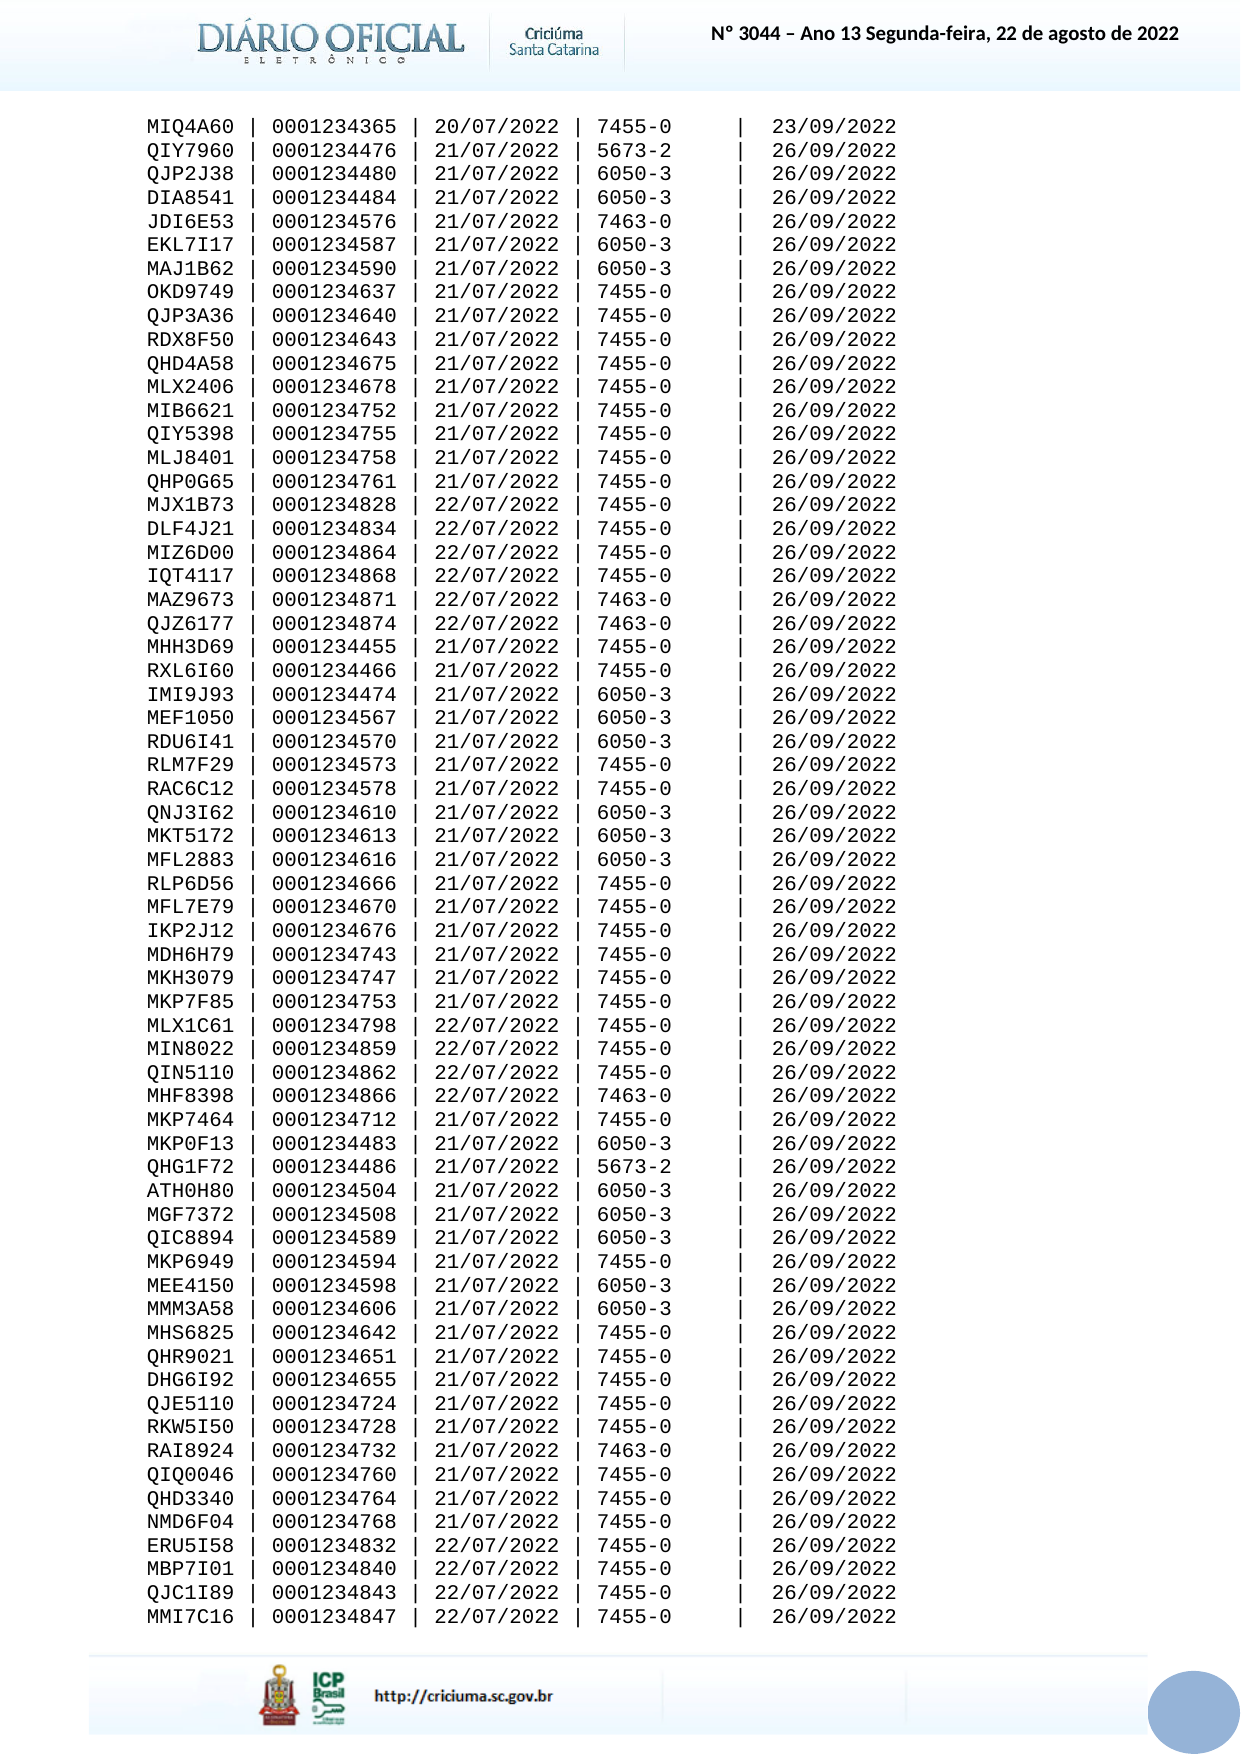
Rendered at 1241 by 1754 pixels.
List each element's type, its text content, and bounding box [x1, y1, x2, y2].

text QIQ0046 | 0001234760 | 21/07/2022 | 7455-0 | 26/09/2022 [59, 1464, 1181, 1487]
text MLX2406 | 0001234678 | 21/07/2022 | 7455-0 | 26/09/2022 [59, 376, 1181, 400]
text IMI9J93 | 0001234474 | 21/07/2022 | 6050-3 | 26/09/2022 [59, 683, 1181, 707]
text MMM3A58 | 0001234606 | 21/07/2022 | 6050-3 | 26/09/2022 [59, 1298, 1181, 1322]
text MKP7464 | 0001234712 | 21/07/2022 | 7455-0 | 26/09/2022 [59, 1109, 1181, 1133]
text MAZ9673 | 0001234871 | 22/07/2022 | 7463-0 | 26/09/2022 [59, 589, 1181, 613]
text RLM7F29 | 0001234573 | 21/07/2022 | 7455-0 | 26/09/2022 [59, 754, 1181, 778]
text MKP0F13 | 0001234483 | 21/07/2022 | 6050-3 | 26/09/2022 [59, 1133, 1181, 1156]
text QIC8894 | 0001234589 | 21/07/2022 | 6050-3 | 26/09/2022 [59, 1227, 1181, 1251]
text IQT4117 | 0001234868 | 22/07/2022 | 7455-0 | 26/09/2022 [59, 565, 1181, 589]
text QNJ3I62 | 0001234610 | 21/07/2022 | 6050-3 | 26/09/2022 [59, 802, 1181, 825]
text ERU5I58 | 0001234832 | 22/07/2022 | 7455-0 | 26/09/2022 [59, 1535, 1181, 1558]
text QJP3A36 | 0001234640 | 21/07/2022 | 7455-0 | 26/09/2022 [59, 305, 1181, 329]
text RDU6I41 | 0001234570 | 21/07/2022 | 6050-3 | 26/09/2022 [59, 731, 1181, 754]
text MGF7372 | 0001234508 | 21/07/2022 | 6050-3 | 26/09/2022 [59, 1204, 1181, 1227]
text RDX8F50 | 0001234643 | 21/07/2022 | 7455-0 | 26/09/2022 [59, 329, 1181, 352]
text NMD6F04 | 0001234768 | 21/07/2022 | 7455-0 | 26/09/2022 [59, 1511, 1181, 1535]
text MAJ1B62 | 0001234590 | 21/07/2022 | 6050-3 | 26/09/2022 [59, 258, 1181, 282]
text QJC1I89 | 0001234843 | 22/07/2022 | 7455-0 | 26/09/2022 [59, 1582, 1181, 1606]
text MKP6949 | 0001234594 | 21/07/2022 | 7455-0 | 26/09/2022 [59, 1251, 1181, 1275]
text RAI8924 | 0001234732 | 21/07/2022 | 7463-0 | 26/09/2022 [59, 1440, 1181, 1464]
text DHG6I92 | 0001234655 | 21/07/2022 | 7455-0 | 26/09/2022 [59, 1369, 1181, 1393]
text MHS6825 | 0001234642 | 21/07/2022 | 7455-0 | 26/09/2022 [59, 1322, 1181, 1346]
text MLJ8401 | 0001234758 | 21/07/2022 | 7455-0 | 26/09/2022 [59, 447, 1181, 471]
text MIQ4A60 | 0001234365 | 20/07/2022 | 7455-0 | 23/09/2022 [59, 116, 1181, 140]
text MFL2883 | 0001234616 | 21/07/2022 | 6050-3 | 26/09/2022 [59, 849, 1181, 873]
text MBP7I01 | 0001234840 | 22/07/2022 | 7455-0 | 26/09/2022 [59, 1558, 1181, 1582]
text MIB6621 | 0001234752 | 21/07/2022 | 7455-0 | 26/09/2022 [59, 400, 1181, 423]
text QHP0G65 | 0001234761 | 21/07/2022 | 7455-0 | 26/09/2022 [59, 471, 1181, 494]
text RLP6D56 | 0001234666 | 21/07/2022 | 7455-0 | 26/09/2022 [59, 873, 1181, 896]
text MJX1B73 | 0001234828 | 22/07/2022 | 7455-0 | 26/09/2022 [59, 494, 1181, 518]
text RXL6I60 | 0001234466 | 21/07/2022 | 7455-0 | 26/09/2022 [59, 660, 1181, 683]
text IKP2J12 | 0001234676 | 21/07/2022 | 7455-0 | 26/09/2022 [59, 920, 1181, 944]
text QHD4A58 | 0001234675 | 21/07/2022 | 7455-0 | 26/09/2022 [59, 352, 1181, 376]
text MKT5172 | 0001234613 | 21/07/2022 | 6050-3 | 26/09/2022 [59, 825, 1181, 849]
text QHR9021 | 0001234651 | 21/07/2022 | 7455-0 | 26/09/2022 [59, 1346, 1181, 1369]
text DLF4J21 | 0001234834 | 22/07/2022 | 7455-0 | 26/09/2022 [59, 518, 1181, 542]
text ATH0H80 | 0001234504 | 21/07/2022 | 6050-3 | 26/09/2022 [59, 1180, 1181, 1204]
text QJE5110 | 0001234724 | 21/07/2022 | 7455-0 | 26/09/2022 [59, 1393, 1181, 1417]
text QJZ6177 | 0001234874 | 22/07/2022 | 7463-0 | 26/09/2022 [59, 613, 1181, 636]
text MEE4150 | 0001234598 | 21/07/2022 | 6050-3 | 26/09/2022 [59, 1275, 1181, 1298]
text MEF1050 | 0001234567 | 21/07/2022 | 6050-3 | 26/09/2022 [59, 707, 1181, 731]
text MIZ6D00 | 0001234864 | 22/07/2022 | 7455-0 | 26/09/2022 [59, 542, 1181, 565]
text MHH3D69 | 0001234455 | 21/07/2022 | 7455-0 | 26/09/2022 [59, 636, 1181, 660]
text EKL7I17 | 0001234587 | 21/07/2022 | 6050-3 | 26/09/2022 [59, 234, 1181, 258]
text OKD9749 | 0001234637 | 21/07/2022 | 7455-0 | 26/09/2022 [59, 282, 1181, 305]
text MLX1C61 | 0001234798 | 22/07/2022 | 7455-0 | 26/09/2022 [59, 1014, 1181, 1038]
text MKP7F85 | 0001234753 | 21/07/2022 | 7455-0 | 26/09/2022 [59, 991, 1181, 1014]
text QIN5110 | 0001234862 | 22/07/2022 | 7455-0 | 26/09/2022 [59, 1062, 1181, 1086]
text QIY7960 | 0001234476 | 21/07/2022 | 5673-2 | 26/09/2022 [59, 140, 1181, 163]
text MIN8022 | 0001234859 | 22/07/2022 | 7455-0 | 26/09/2022 [59, 1038, 1181, 1062]
text JDI6E53 | 0001234576 | 21/07/2022 | 7463-0 | 26/09/2022 [59, 211, 1181, 234]
text DIA8541 | 0001234484 | 21/07/2022 | 6050-3 | 26/09/2022 [59, 187, 1181, 211]
text MDH6H79 | 0001234743 | 21/07/2022 | 7455-0 | 26/09/2022 [59, 944, 1181, 967]
text QJP2J38 | 0001234480 | 21/07/2022 | 6050-3 | 26/09/2022 [59, 163, 1181, 187]
text QIY5398 | 0001234755 | 21/07/2022 | 7455-0 | 26/09/2022 [59, 423, 1181, 447]
text MMI7C16 | 0001234847 | 22/07/2022 | 7455-0 | 26/09/2022 [59, 1606, 1181, 1629]
text RKW5I50 | 0001234728 | 21/07/2022 | 7455-0 | 26/09/2022 [59, 1417, 1181, 1440]
text RAC6C12 | 0001234578 | 21/07/2022 | 7455-0 | 26/09/2022 [59, 778, 1181, 802]
text QHD3340 | 0001234764 | 21/07/2022 | 7455-0 | 26/09/2022 [59, 1487, 1181, 1511]
text MFL7E79 | 0001234670 | 21/07/2022 | 7455-0 | 26/09/2022 [59, 896, 1181, 920]
text MKH3079 | 0001234747 | 21/07/2022 | 7455-0 | 26/09/2022 [59, 967, 1181, 991]
text QHG1F72 | 0001234486 | 21/07/2022 | 5673-2 | 26/09/2022 [59, 1156, 1181, 1180]
text MHF8398 | 0001234866 | 22/07/2022 | 7463-0 | 26/09/2022 [59, 1086, 1181, 1109]
